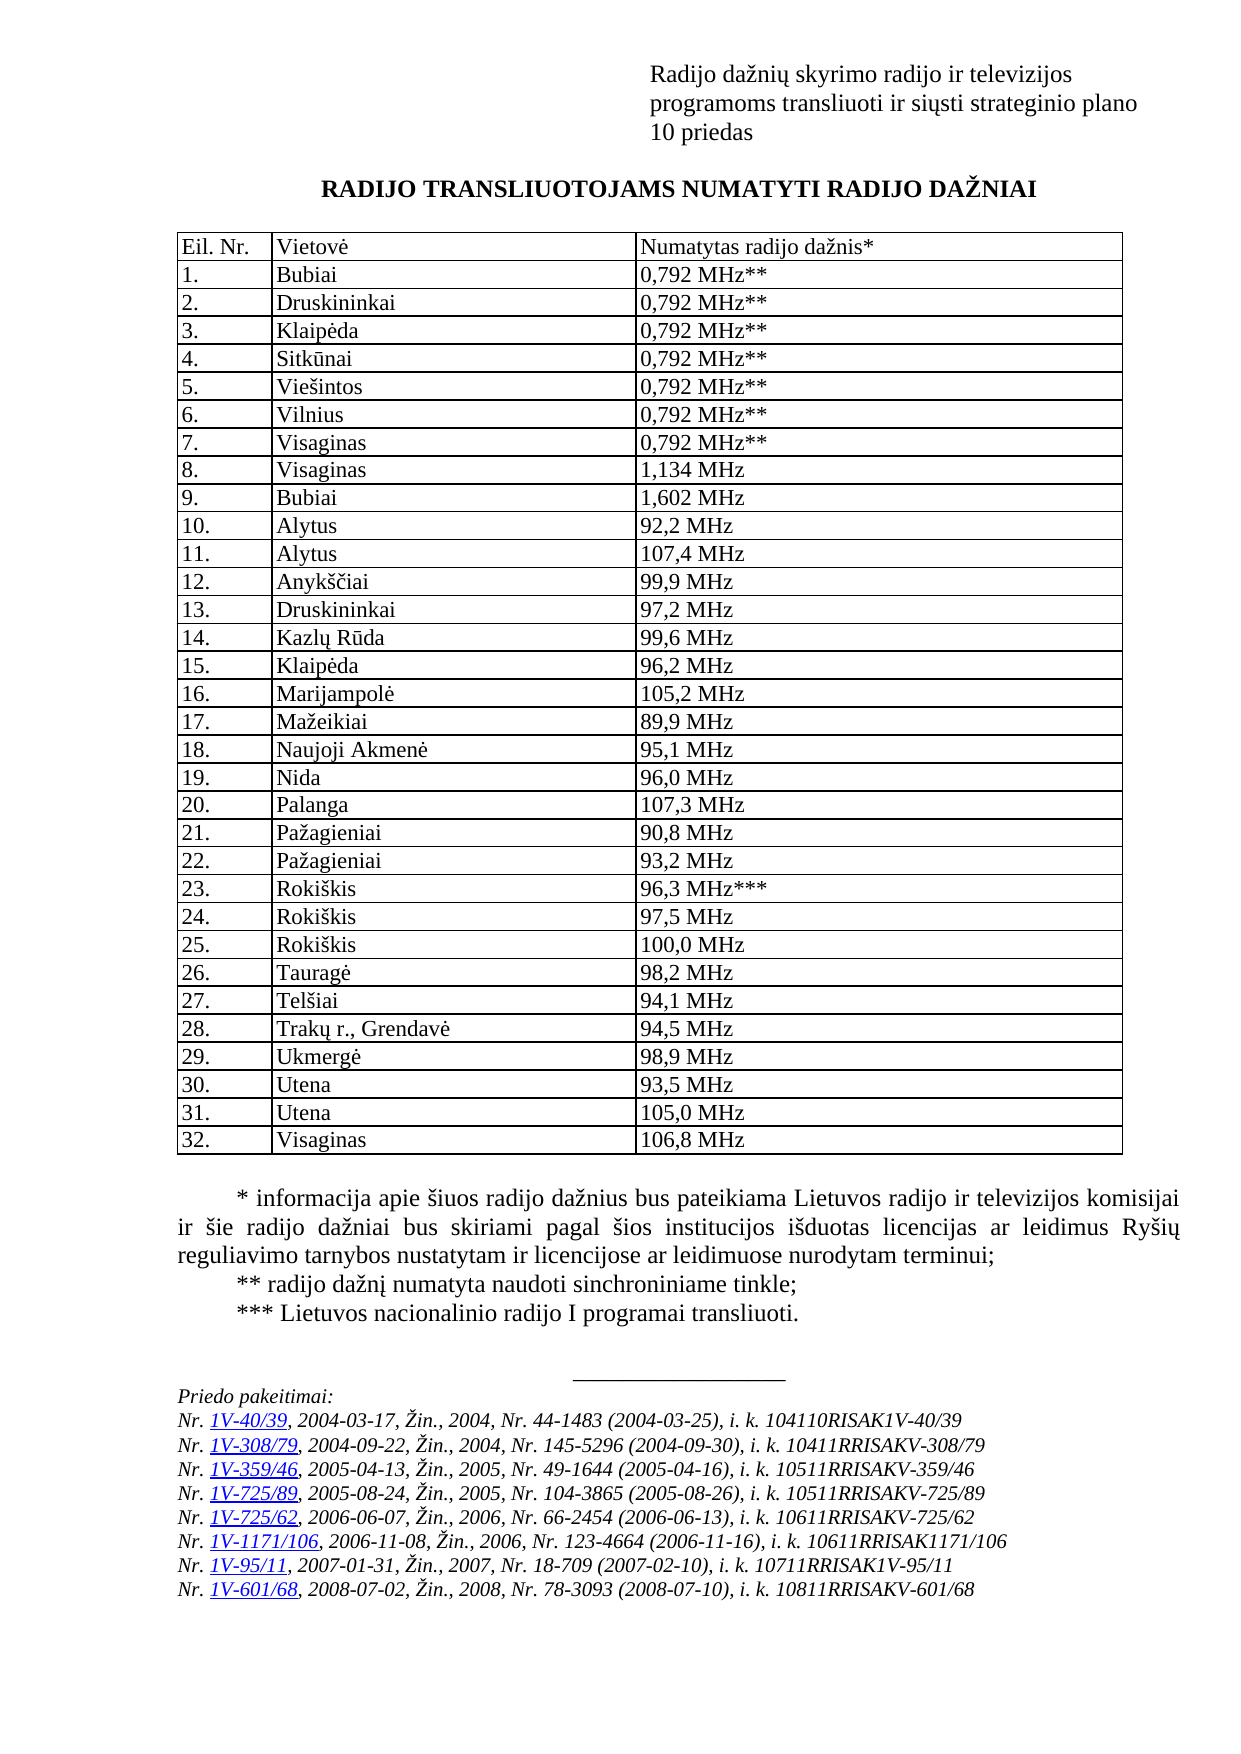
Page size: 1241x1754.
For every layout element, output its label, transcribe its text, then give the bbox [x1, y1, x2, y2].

text Radijo dažnių skyrimo radijo ir televizijos [649, 59, 1181, 88]
table_cell Visaginas [273, 429, 635, 455]
text * informacija apie šiuos radijo dažnius bus pateikiama Lietuvos radijo ir televizijos komisijai ir šie radijo dažniai bus skiriami pagal šios institucijos išduotas licencijas ar leidimus Ryšių reguliavimo tarnybos nustatytam ir licencijose ar leidimuose nurodytam terminui; [177, 1183, 1181, 1269]
table_cell Rokiškis [273, 931, 635, 957]
table_cell Pažagieniai [273, 820, 635, 846]
table_cell Alytus [273, 512, 635, 539]
table_cell 8. [178, 457, 271, 483]
table_cell Nida [273, 764, 635, 790]
table_cell 96,3 MHz*** [637, 875, 1122, 902]
table_cell 20. [178, 792, 271, 818]
table_cell 89,9 MHz [637, 708, 1122, 734]
text *** Lietuvos nacionalinio radijo I programai transliuoti. [177, 1298, 1181, 1327]
table_cell 93,2 MHz [637, 847, 1122, 874]
table_cell 97,5 MHz [637, 903, 1122, 929]
table_cell 14. [178, 624, 271, 650]
table_cell 16. [178, 680, 271, 706]
table_cell 0,792 MHz** [637, 261, 1122, 287]
table_cell 97,2 MHz [637, 596, 1122, 622]
table_cell Druskininkai [273, 289, 635, 315]
table_cell Visaginas [273, 457, 635, 483]
table_cell 23. [178, 875, 271, 902]
table_cell 107,3 MHz [637, 792, 1122, 818]
table_header Vietovė [273, 233, 635, 259]
table_cell 11. [178, 540, 271, 567]
table_cell Utena [273, 1099, 635, 1125]
table_cell 1. [178, 261, 271, 287]
table_cell Bubiai [273, 485, 635, 511]
table_cell 99,9 MHz [637, 568, 1122, 594]
text ** radijo dažnį numatyta naudoti sinchroniniame tinkle; [177, 1269, 1181, 1298]
table_cell Rokiškis [273, 903, 635, 929]
table_cell 27. [178, 987, 271, 1013]
table_cell 25. [178, 931, 271, 957]
table_cell Visaginas [273, 1127, 635, 1153]
table_cell 1,134 MHz [637, 457, 1122, 483]
table_cell Marijampolė [273, 680, 635, 706]
table_cell 0,792 MHz** [637, 345, 1122, 371]
table_cell 4. [178, 345, 271, 371]
table_cell Klaipėda [273, 652, 635, 678]
table_cell Mažeikiai [273, 708, 635, 734]
table_cell 0,792 MHz** [637, 317, 1122, 343]
table_cell Druskininkai [273, 596, 635, 622]
table_cell 13. [178, 596, 271, 622]
table_cell 17. [178, 708, 271, 734]
table_cell Bubiai [273, 261, 635, 287]
table_cell Sitkūnai [273, 345, 635, 371]
table_cell 105,2 MHz [637, 680, 1122, 706]
table_cell 0,792 MHz** [637, 373, 1122, 399]
text Nr. 1V-1171/106, 2006-11-08, Žin., 2006, Nr. 123-4664 (2006-11-16), i. k. 10611RRISAK1171/106 [177, 1529, 1181, 1553]
table_cell 3. [178, 317, 271, 343]
table_cell Naujoji Akmenė [273, 736, 635, 762]
table_cell 12. [178, 568, 271, 594]
text 10 priedas [649, 117, 1181, 145]
table_cell Palanga [273, 792, 635, 818]
text Nr. 1V-601/68, 2008-07-02, Žin., 2008, Nr. 78-3093 (2008-07-10), i. k. 10811RRISAKV-601/68 [177, 1577, 1181, 1601]
table_cell 9. [178, 485, 271, 511]
table_cell 90,8 MHz [637, 820, 1122, 846]
table_cell 24. [178, 903, 271, 929]
text Priedo pakeitimai: [177, 1384, 1181, 1408]
table_cell 28. [178, 1015, 271, 1041]
table_cell 0,792 MHz** [637, 429, 1122, 455]
table_cell Viešintos [273, 373, 635, 399]
table_cell 98,9 MHz [637, 1043, 1122, 1069]
table_cell 105,0 MHz [637, 1099, 1122, 1125]
table_cell 32. [178, 1127, 271, 1153]
text Nr. 1V-40/39, 2004-03-17, Žin., 2004, Nr. 44-1483 (2004-03-25), i. k. 104110RISAK1V-40/39 [177, 1408, 1181, 1432]
table_cell Trakų r., Grendavė [273, 1015, 635, 1041]
table_cell 95,1 MHz [637, 736, 1122, 762]
table_cell 94,1 MHz [637, 987, 1122, 1013]
text Nr. 1V-725/62, 2006-06-07, Žin., 2006, Nr. 66-2454 (2006-06-13), i. k. 10611RRISAKV-725/62 [177, 1505, 1181, 1529]
table_cell 29. [178, 1043, 271, 1069]
text _________________ [177, 1356, 1181, 1384]
table_cell 107,4 MHz [637, 540, 1122, 567]
table_cell Anykščiai [273, 568, 635, 594]
table_cell 18. [178, 736, 271, 762]
table_cell 94,5 MHz [637, 1015, 1122, 1041]
text Nr. 1V-725/89, 2005-08-24, Žin., 2005, Nr. 104-3865 (2005-08-26), i. k. 10511RRISAKV-725/89 [177, 1481, 1181, 1505]
table_header Eil. Nr. [178, 233, 271, 259]
table_cell Telšiai [273, 987, 635, 1013]
table_cell 100,0 MHz [637, 931, 1122, 957]
table_cell 98,2 MHz [637, 959, 1122, 985]
table_cell 22. [178, 847, 271, 874]
table_cell Pažagieniai [273, 847, 635, 874]
table_cell 31. [178, 1099, 271, 1125]
table_cell Kazlų Rūda [273, 624, 635, 650]
table_cell 1,602 MHz [637, 485, 1122, 511]
table_cell 10. [178, 512, 271, 539]
table_cell 99,6 MHz [637, 624, 1122, 650]
table_cell Klaipėda [273, 317, 635, 343]
table_cell Rokiškis [273, 875, 635, 902]
table_cell Utena [273, 1071, 635, 1097]
text RADIJO TRANSLIUOTOJAMS NUMATYTI RADIJO DAŽNIAI [177, 174, 1181, 203]
table_cell 21. [178, 820, 271, 846]
text programoms transliuoti ir siųsti strateginio plano [649, 88, 1181, 117]
table_cell 0,792 MHz** [637, 401, 1122, 427]
text Nr. 1V-95/11, 2007-01-31, Žin., 2007, Nr. 18-709 (2007-02-10), i. k. 10711RRISAK1V-95/11 [177, 1553, 1181, 1577]
table_cell Alytus [273, 540, 635, 567]
table_cell 93,5 MHz [637, 1071, 1122, 1097]
table_cell 92,2 MHz [637, 512, 1122, 539]
table_cell 5. [178, 373, 271, 399]
table_cell Ukmergė [273, 1043, 635, 1069]
table_header Numatytas radijo dažnis* [637, 233, 1122, 259]
table_cell 106,8 MHz [637, 1127, 1122, 1153]
table_cell Vilnius [273, 401, 635, 427]
text Nr. 1V-308/79, 2004-09-22, Žin., 2004, Nr. 145-5296 (2004-09-30), i. k. 10411RRISAKV-308/79 [177, 1432, 1181, 1457]
table_cell 30. [178, 1071, 271, 1097]
table_cell 2. [178, 289, 271, 315]
table_cell 0,792 MHz** [637, 289, 1122, 315]
text Nr. 1V-359/46, 2005-04-13, Žin., 2005, Nr. 49-1644 (2005-04-16), i. k. 10511RRISAKV-359/46 [177, 1457, 1181, 1481]
table_cell 19. [178, 764, 271, 790]
table_cell 7. [178, 429, 271, 455]
table_cell 96,0 MHz [637, 764, 1122, 790]
table_cell 15. [178, 652, 271, 678]
table_cell Tauragė [273, 959, 635, 985]
table_cell 6. [178, 401, 271, 427]
table_cell 26. [178, 959, 271, 985]
table_cell 96,2 MHz [637, 652, 1122, 678]
